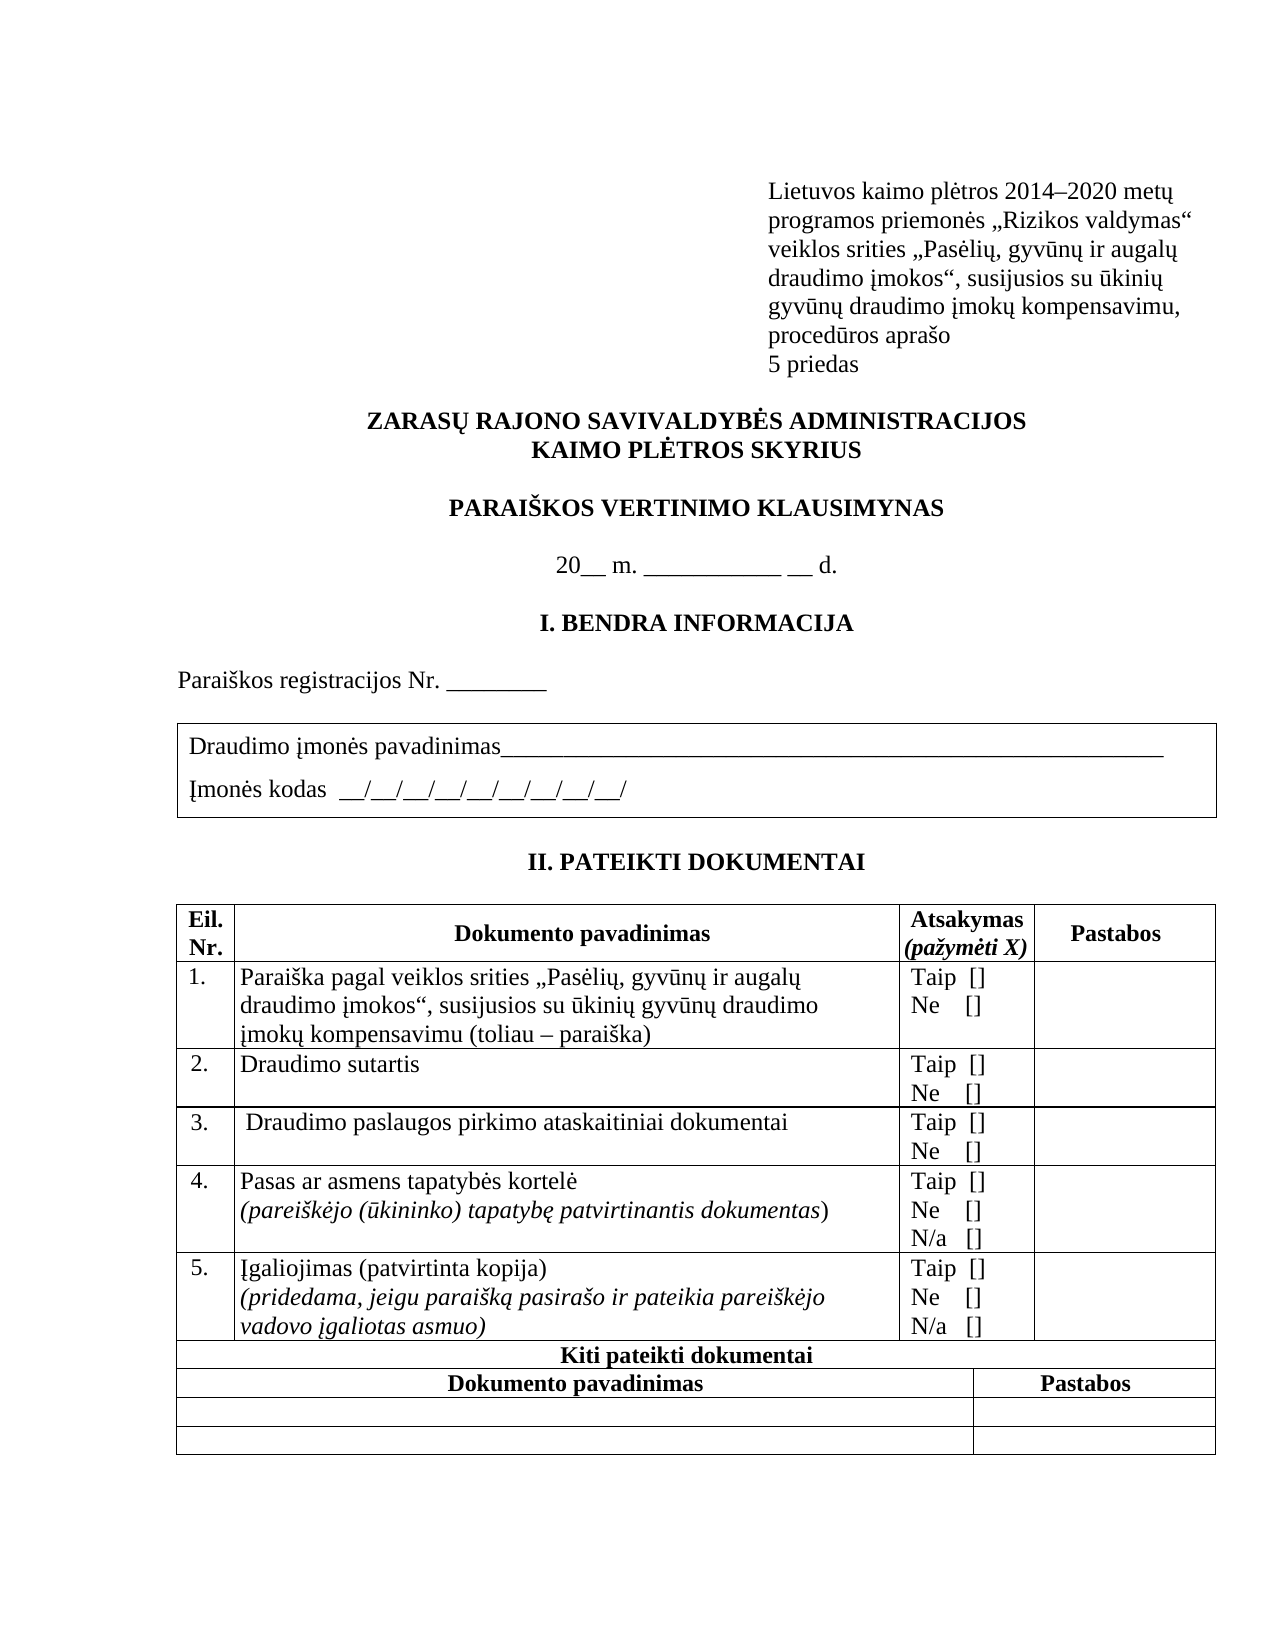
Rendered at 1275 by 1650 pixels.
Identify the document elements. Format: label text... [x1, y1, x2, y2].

table_cell Pastabos [974, 1369, 1215, 1397]
table_header Pastabos [1035, 905, 1215, 961]
text I. BENDRA INFORMACIJA [177, 608, 1216, 636]
table_cell Taip [] Ne [] [900, 1049, 1034, 1106]
table_cell [1035, 962, 1215, 1048]
table_cell 5. [177, 1253, 234, 1339]
table_cell Įgaliojimas (patvirtinta kopija) (pridedama, jeigu paraišką pasirašo ir pateikia pareiškėjo vadovo įgaliotas asmuo) [235, 1253, 899, 1339]
text 20__ m. ___________ __ d. [177, 550, 1216, 579]
text II. PATEIKTI DOKUMENTAI [177, 847, 1216, 876]
table_cell Kiti pateikti dokumentai [177, 1341, 1215, 1368]
table_cell 4. [177, 1166, 234, 1252]
table_cell [1035, 1049, 1215, 1106]
table_cell Taip [] Ne [] [900, 1108, 1034, 1165]
text PARAIŠKOS VERTINIMO KLAUSIMYNAS [177, 493, 1216, 521]
table_header Eil. Nr. [177, 905, 234, 961]
table_cell Taip [] Ne [] [900, 962, 1034, 1048]
table_cell Draudimo paslaugos pirkimo ataskaitiniai dokumentai [235, 1108, 899, 1165]
table_cell Dokumento pavadinimas [177, 1369, 973, 1397]
text ZARASŲ RAJONO SAVIVALDYBĖS ADMINISTRACIJOS [177, 406, 1216, 435]
table_header Draudimo įmonės pavadinimas_____________________________________________________ Įmonės kodas __/__/__/__/__/__/__/__/__/ [178, 724, 1216, 817]
text KAIMO PLĖTROS SKYRIUS [177, 435, 1216, 464]
table_cell Taip [] Ne [] N/a [] [900, 1253, 1034, 1339]
table_header Atsakymas (pažymėti X) [900, 905, 1034, 961]
text Lietuvos kaimo plėtros 2014–2020 metų programos priemonės „Rizikos valdymas“ veiklos srities „Pasėlių, gyvūnų ir augalų draudimo įmokos“, susijusios su ūkinių gyvūnų draudimo įmokų kompensavimu, procedūros aprašo [768, 176, 1216, 349]
text 5 priedas [768, 349, 1215, 378]
table_cell Taip [] Ne [] N/a [] [900, 1166, 1034, 1252]
table_cell Pasas ar asmens tapatybės kortelė (pareiškėjo (ūkininko) tapatybę patvirtinantis dokumentas) [235, 1166, 899, 1252]
table_cell Paraiška pagal veiklos srities „Pasėlių, gyvūnų ir augalų draudimo įmokos“, susijusios su ūkinių gyvūnų draudimo įmokų kompensavimu (toliau – paraiška) [235, 962, 899, 1048]
table_cell Draudimo sutartis [235, 1049, 899, 1106]
table_cell [1035, 1166, 1215, 1252]
table_cell [974, 1398, 1215, 1426]
table_cell 1. [177, 962, 234, 1048]
table_cell [177, 1427, 973, 1454]
table_cell [1035, 1108, 1215, 1165]
table_header Dokumento pavadinimas [235, 905, 899, 961]
table_cell 3. [177, 1108, 234, 1165]
table_cell [1035, 1253, 1215, 1339]
text Paraiškos registracijos Nr. ________ [177, 665, 1216, 694]
table_cell [974, 1427, 1215, 1454]
table_cell 2. [177, 1049, 234, 1106]
table_cell [177, 1398, 973, 1426]
